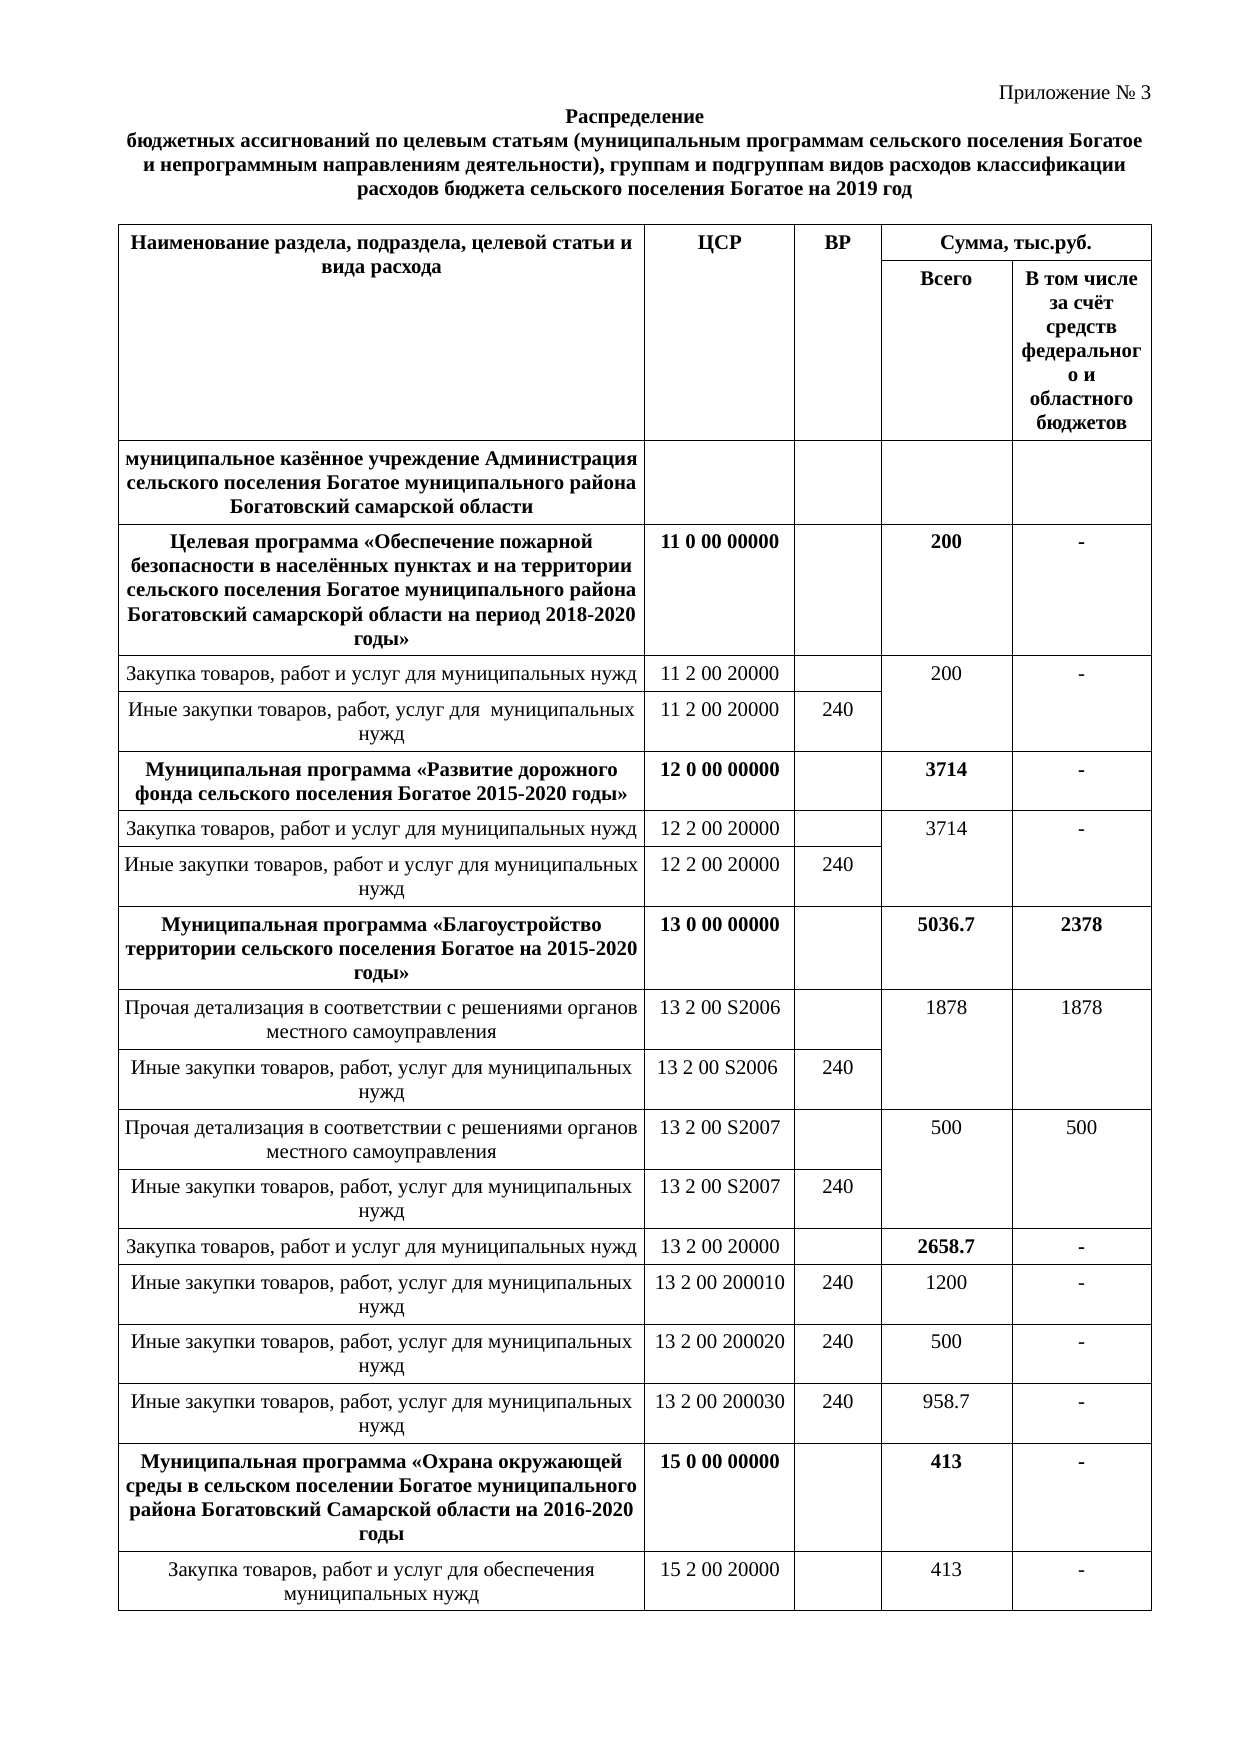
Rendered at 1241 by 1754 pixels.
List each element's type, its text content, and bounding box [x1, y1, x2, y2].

table_cell В том числе за счёт средств федерального и областного бюджетов [1013, 261, 1151, 440]
table_cell - [1013, 811, 1151, 906]
table_cell 240 [795, 847, 881, 906]
table_cell Иные закупки товаров, работ и услуг для муниципальных нужд [119, 847, 644, 906]
table_cell - [1013, 1265, 1151, 1323]
table_cell - [1013, 656, 1151, 751]
table_cell Закупка товаров, работ и услуг для муниципальных нужд [119, 811, 644, 846]
table_cell 500 [1013, 1110, 1151, 1228]
table_cell [795, 1552, 881, 1610]
table_cell - [1013, 1384, 1151, 1443]
table_cell 15 2 00 20000 [645, 1552, 794, 1610]
table_cell Иные закупки товаров, работ, услуг для муниципальных нужд [119, 692, 644, 751]
table_cell 1878 [882, 990, 1012, 1109]
table_cell Муниципальная программа «Развитие дорожного фонда сельского поселения Богатое 2015-2020 годы» [119, 752, 644, 810]
table_cell Целевая программа «Обеспечение пожарной безопасности в населённых пунктах и на территории сельского поселения Богатое муниципального района Богатовский самарскорй области на период 2018-2020 годы» [119, 525, 644, 655]
table_cell 13 2 00 200030 [645, 1384, 794, 1443]
table_cell Иные закупки товаров, работ, услуг для муниципальных нужд [119, 1384, 644, 1443]
table_header Сумма, тыс.руб. [882, 225, 1151, 260]
table_cell 200 [882, 656, 1012, 751]
table_cell Муниципальная программа «Благоустройство территории сельского поселения Богатое на 2015-2020 годы» [119, 907, 644, 989]
table_cell [795, 907, 881, 989]
table_cell 3714 [882, 752, 1012, 810]
table_cell Иные закупки товаров, работ, услуг для муниципальных нужд [119, 1265, 644, 1323]
table_cell Всего [882, 261, 1012, 440]
table_cell [795, 1110, 881, 1168]
table_cell [795, 1444, 881, 1551]
table_cell 1878 [1013, 990, 1151, 1109]
table_cell 15 0 00 00000 [645, 1444, 794, 1551]
table_cell Прочая детализация в соответствии с решениями органов местного самоуправления [119, 990, 644, 1049]
table_header ВР [795, 225, 881, 440]
table_cell [795, 1229, 881, 1264]
text бюджетных ассигнований по целевым статьям (муниципальным программам сельского поселения Богатое и непрограммным направлениям деятельности), группам и подгруппам видов расходов классификации расходов бюджета сельского поселения Богатое на 2019 год [118, 128, 1151, 200]
table_cell 500 [882, 1325, 1012, 1383]
table_cell Закупка товаров, работ и услуг для обеспечения муниципальных нужд [119, 1552, 644, 1610]
table_cell [795, 656, 881, 691]
table_cell 12 2 00 20000 [645, 847, 794, 906]
table_cell - [1013, 1325, 1151, 1383]
table_cell 240 [795, 1384, 881, 1443]
text Приложение № 3 [118, 80, 1151, 104]
table_cell [645, 441, 794, 523]
table_cell [1013, 441, 1151, 523]
table_cell Иные закупки товаров, работ, услуг для муниципальных нужд [119, 1170, 644, 1228]
table_cell 13 2 00 20000 [645, 1229, 794, 1264]
text Распределение [118, 104, 1151, 128]
table_cell 11 0 00 00000 [645, 525, 794, 655]
table_cell 240 [795, 692, 881, 751]
table_cell - [1013, 1552, 1151, 1610]
table_cell 13 2 00 200010 [645, 1265, 794, 1323]
table_cell 12 0 00 00000 [645, 752, 794, 810]
table_header Наименование раздела, подраздела, целевой статьи и вида расхода [119, 225, 644, 440]
table_cell 13 2 00 S2007 [645, 1110, 794, 1168]
table_cell 13 2 00 S2006 [645, 1050, 794, 1109]
table_cell 3714 [882, 811, 1012, 906]
table_cell 240 [795, 1170, 881, 1228]
table_cell 240 [795, 1265, 881, 1323]
table_cell 5036,7 [882, 907, 1012, 989]
table_cell - [1013, 525, 1151, 655]
table_cell [882, 441, 1012, 523]
table_cell 500 [882, 1110, 1012, 1228]
table_cell - [1013, 1229, 1151, 1264]
table_cell 413 [882, 1444, 1012, 1551]
table_cell 958,7 [882, 1384, 1012, 1443]
table_cell 13 2 00 200020 [645, 1325, 794, 1383]
table_cell 12 2 00 20000 [645, 811, 794, 846]
table_cell 11 2 00 20000 [645, 656, 794, 691]
table_header ЦСР [645, 225, 794, 440]
table_cell - [1013, 1444, 1151, 1551]
table_cell Иные закупки товаров, работ, услуг для муниципальных нужд [119, 1325, 644, 1383]
table_cell 1200 [882, 1265, 1012, 1323]
table_cell Закупка товаров, работ и услуг для муниципальных нужд [119, 1229, 644, 1264]
table_cell [795, 811, 881, 846]
table_cell Прочая детализация в соответствии с решениями органов местного самоуправления [119, 1110, 644, 1168]
table_cell 2378 [1013, 907, 1151, 989]
table_cell Муниципальная программа «Охрана окружающей среды в сельском поселении Богатое муниципального района Богатовский Самарской области на 2016-2020 годы [119, 1444, 644, 1551]
table_cell [795, 525, 881, 655]
table_cell 13 2 00 S2006 [645, 990, 794, 1049]
table_cell [795, 752, 881, 810]
table_cell 13 0 00 00000 [645, 907, 794, 989]
table_cell 13 2 00 S2007 [645, 1170, 794, 1228]
table_cell муниципальное казённое учреждение Администрация сельского поселения Богатое муниципального района Богатовский самарской области [119, 441, 644, 523]
table_cell Иные закупки товаров, работ, услуг для муниципальных нужд [119, 1050, 644, 1109]
table_cell 413 [882, 1552, 1012, 1610]
table_cell 240 [795, 1325, 881, 1383]
table_cell 200 [882, 525, 1012, 655]
table_cell [795, 990, 881, 1049]
table_cell - [1013, 752, 1151, 810]
table_cell 2658,7 [882, 1229, 1012, 1264]
table_cell Закупка товаров, работ и услуг для муниципальных нужд [119, 656, 644, 691]
table_cell 11 2 00 20000 [645, 692, 794, 751]
table_cell [795, 441, 881, 523]
table_cell 240 [795, 1050, 881, 1109]
